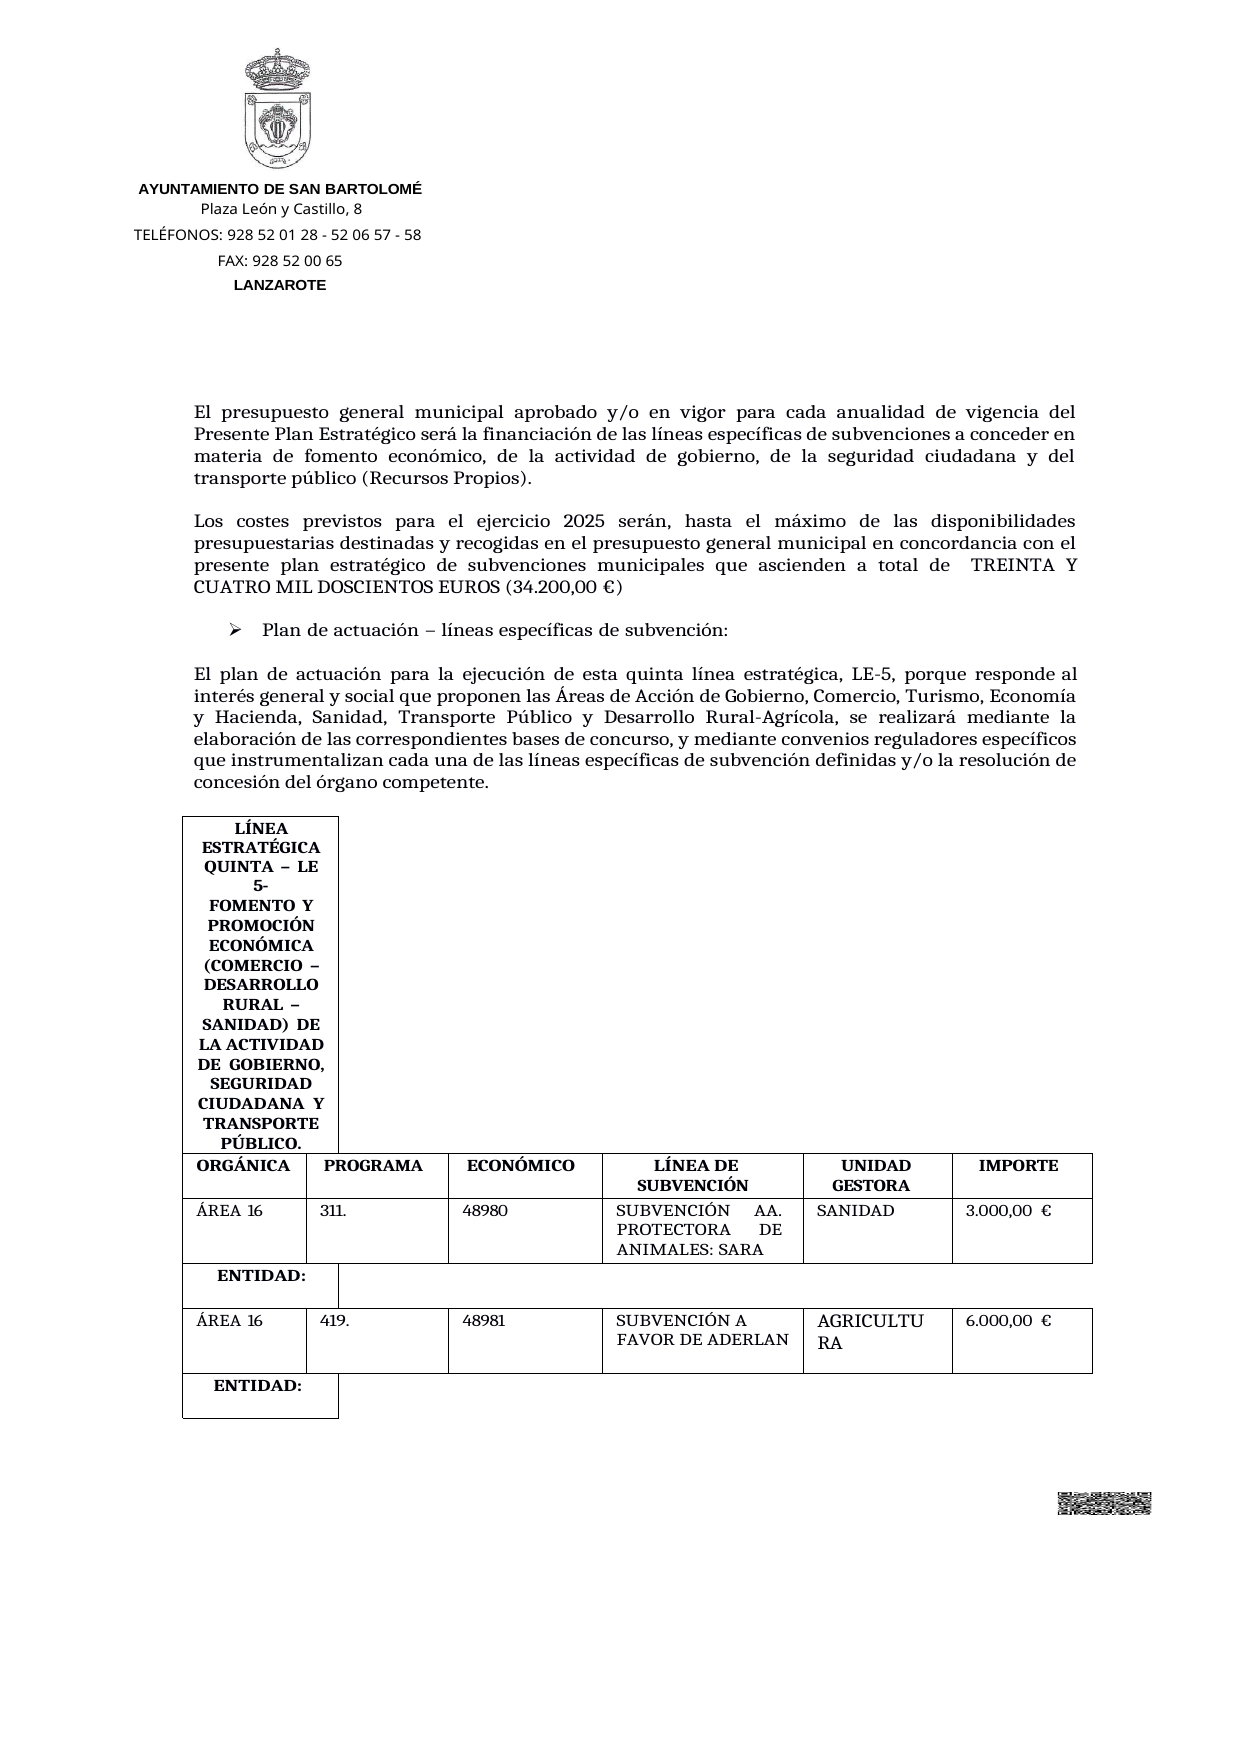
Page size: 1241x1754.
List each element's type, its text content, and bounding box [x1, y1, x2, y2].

table_cell SUBVENCIÓN AA. PROTECTORA DE ANIMALES: SARA [603, 1199, 803, 1263]
table_cell ENTIDAD: ASOCIACIÓN PARA EL DESARROLLO RURAL Y PESQUERO DE LANZAROTE -ADERLAN, con REGISTRO Núm.G1/S1/11412-96/L y CIF Núm. G35444793 [183, 1374, 338, 1418]
table_cell 419. [307, 1309, 448, 1373]
text El plan de actuación para la ejecución de esta quinta línea estratégica, LE-5, porque responde al interés general y social que proponen las Áreas de Acción de Gobierno, Comercio, Turismo, Economía y Hacienda, Sanidad, Transporte Público y Desarrollo Rural-Agrícola, se realizará mediante la elaboración de las correspondientes bases de concurso, y mediante convenios reguladores específicos que instrumentalizan cada una de las líneas específicas de subvención definidas y/o la resolución de concesión del órgano competente. [193, 664, 1078, 793]
table_cell 48981 [449, 1309, 602, 1373]
picture [1057, 1492, 1152, 1515]
table_cell 6.000,00 € [953, 1309, 1092, 1373]
table_cell PROGRAMA [307, 1154, 448, 1198]
table_cell 48980 [449, 1199, 602, 1263]
text LANZAROTE [75, 277, 485, 294]
table_cell AGRICULTU RA [804, 1309, 952, 1373]
text Plaza León y Castillo, 8 TELÉFONOS: 928 52 01 28 - 52 06 57 - 58 [133, 199, 455, 244]
table_cell SANIDAD [804, 1199, 952, 1263]
text FAX: 928 52 00 65 [75, 251, 485, 271]
table_cell ORGÁNICA [183, 1154, 306, 1198]
table_cell SUBVENCIÓN A FAVOR DE ADERLAN [603, 1309, 803, 1373]
table_cell ÁREA 16 [183, 1309, 306, 1373]
text AYUNTAMIENTO DE SAN BARTOLOMÉ [75, 180, 485, 197]
table_cell ECONÓMICO [449, 1154, 602, 1198]
table_cell IMPORTE [953, 1154, 1092, 1198]
list Plan de actuación – líneas específicas de subvención: [228, 620, 1196, 641]
table_cell 3.000,00 € [953, 1199, 1092, 1263]
table_cell ENTIDAD: PROTECTORA DE ANIMALES Y PLANTAS SARA –, con REGISTRO Núm. G1/S1/10145- 88/L y CIF Núm. G35223833 [183, 1264, 338, 1308]
text El presupuesto general municipal aprobado y/o en vigor para cada anualidad de vigencia del Presente Plan Estratégico será la financiación de las líneas específicas de subvenciones a conceder en materia de fomento económico, de la actividad de gobierno, de la seguridad ciudadana y del transporte público (Recursos Propios). [193, 402, 1077, 489]
table_header LÍNEA ESTRATÉGICA QUINTA – LE 5- FOMENTO Y PROMOCIÓN ECONÓMICA (COMERCIO – DESARROLLO RURAL – SANIDAD) DE LA ACTIVIDAD DE GOBIERNO, SEGURIDAD CIUDADANA Y TRANSPORTE PÚBLICO. [183, 817, 338, 1153]
picture [241, 47, 312, 171]
text Los costes previstos para el ejercicio 2025 serán, hasta el máximo de las disponibilidades presupuestarias destinadas y recogidas en el presupuesto general municipal en concordancia con el presente plan estratégico de subvenciones municipales que ascienden a total de TREINTA Y CUATRO MIL DOSCIENTOS EUROS (34.200,00 €) [193, 511, 1078, 598]
table_cell 311. [307, 1199, 448, 1263]
table_cell LÍNEA DE SUBVENCIÓN [603, 1154, 803, 1198]
table_cell UNIDAD GESTORA [804, 1154, 952, 1198]
table_cell ÁREA 16 [183, 1199, 306, 1263]
